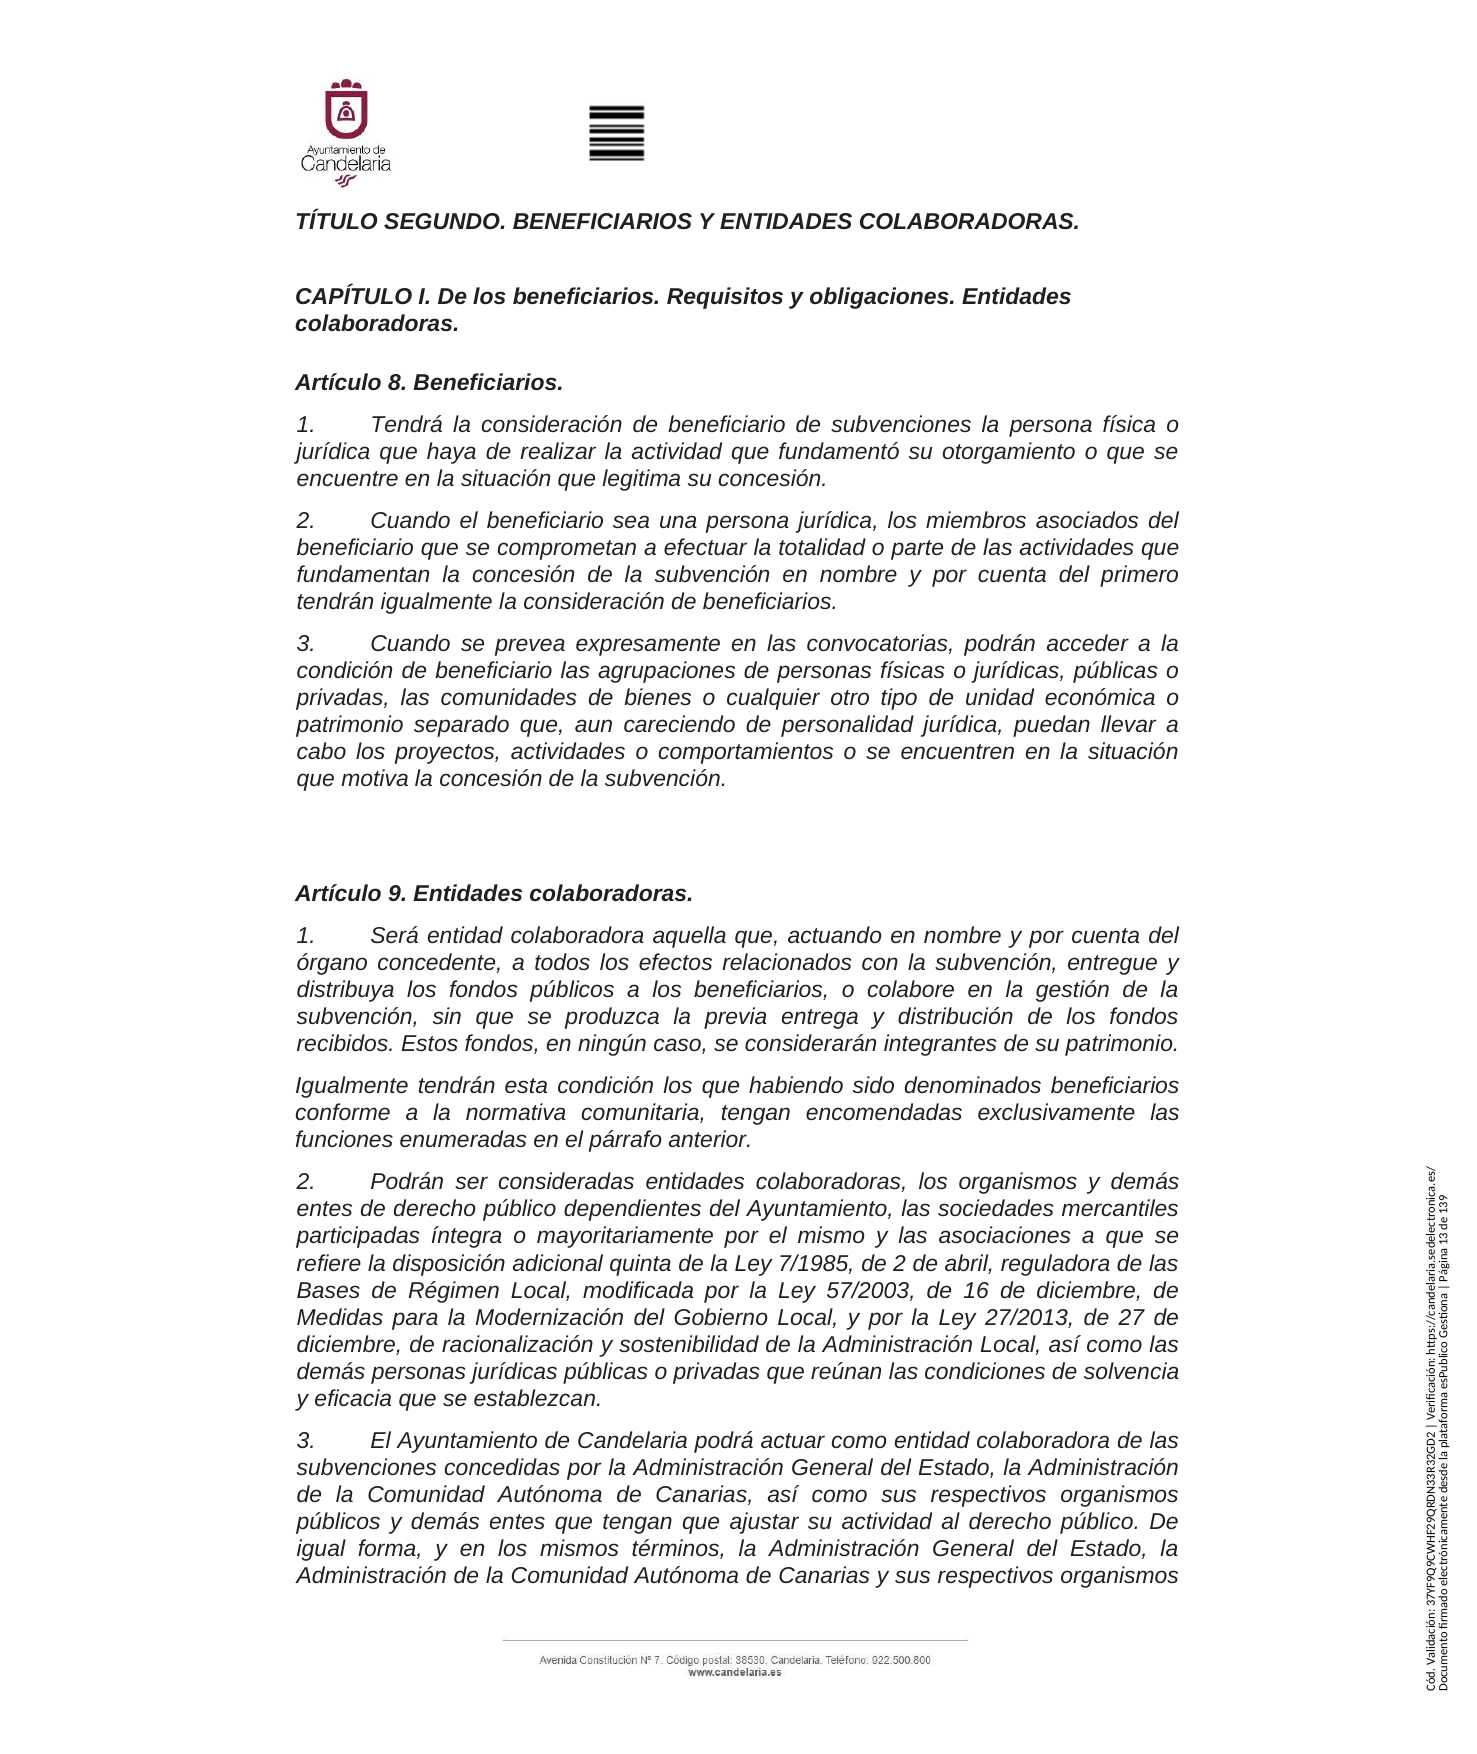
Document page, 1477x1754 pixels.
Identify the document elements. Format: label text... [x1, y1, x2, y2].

text Artículo 8. Beneficiarios. [295, 369, 1182, 395]
list Tendrá la consideración de beneficiario de subvenciones la persona física o jurídica que haya de realizar la actividad que fundamentó su otorgamiento o que se encuentre en la situación que legitima su concesión. [296, 411, 1182, 491]
list Cuando se prevea expresamente en las convocatorias, podrán acceder a la condición de beneficiario las agrupaciones de personas físicas o jurídicas, públicas o privadas, las comunidades de bienes o cualquier otro tipo de unidad económica o patrimonio separado que, aun careciendo de personalidad jurídica, puedan llevar a cabo los proyectos, actividades o comportamientos o se encuentren en la situación que motiva la concesión de la subvención. [296, 630, 1182, 792]
text Artículo 9. Entidades colaboradoras. [295, 880, 1182, 907]
list Será entidad colaboradora aquella que, actuando en nombre y por cuenta del órgano concedente, a todos los efectos relacionados con la subvención, entregue y distribuya los fondos públicos a los beneficiarios, o colabore en la gestión de la subvención, sin que se produzca la previa entrega y distribución de los fondos recibidos. Estos fondos, en ningún caso, se considerarán integrantes de su patrimonio. [296, 922, 1182, 1057]
list Cuando el beneficiario sea una persona jurídica, los miembros asociados del beneficiario que se comprometan a efectuar la totalidad o parte de las actividades que fundamentan la concesión de la subvención en nombre y por cuenta del primero tendrán igualmente la consideración de beneficiarios. [296, 507, 1182, 614]
text Igualmente tendrán esta condición los que habiendo sido denominados beneficiarios conforme a la normativa comunitaria, tengan encomendadas exclusivamente las funciones enumeradas en el párrafo anterior. [295, 1072, 1182, 1153]
list Podrán ser consideradas entidades colaboradoras, los organismos y demás entes de derecho público dependientes del Ayuntamiento, las sociedades mercantiles participadas íntegra o mayoritariamente por el mismo y las asociaciones a que se refiere la disposición adicional quinta de la Ley 7/1985, de 2 de abril, reguladora de las Bases de Régimen Local, modificada por la Ley 57/2003, de 16 de diciembre, de Medidas para la Modernización del Gobierno Local, y por la Ley 27/2013, de 27 de diciembre, de racionalización y sostenibilidad de la Administración Local, así como las demás personas jurídicas públicas o privadas que reúnan las condiciones de solvencia y eficacia que se establezcan. [296, 1168, 1182, 1411]
text CAPÍTULO I. De los beneficiarios. Requisitos y obligaciones. Entidades colaboradoras. [295, 283, 1182, 336]
list El Ayuntamiento de Candelaria podrá actuar como entidad colaboradora de las subvenciones concedidas por la Administración General del Estado, la Administración de la Comunidad Autónoma de Canarias, así como sus respectivos organismos públicos y demás entes que tengan que ajustar su actividad al derecho público. De igual forma, y en los mismos términos, la Administración General del Estado, la Administración de la Comunidad Autónoma de Canarias y sus respectivos organismos [296, 1427, 1182, 1589]
text TÍTULO SEGUNDO. BENEFICIARIOS Y ENTIDADES COLABORADORAS. [295, 208, 1182, 234]
